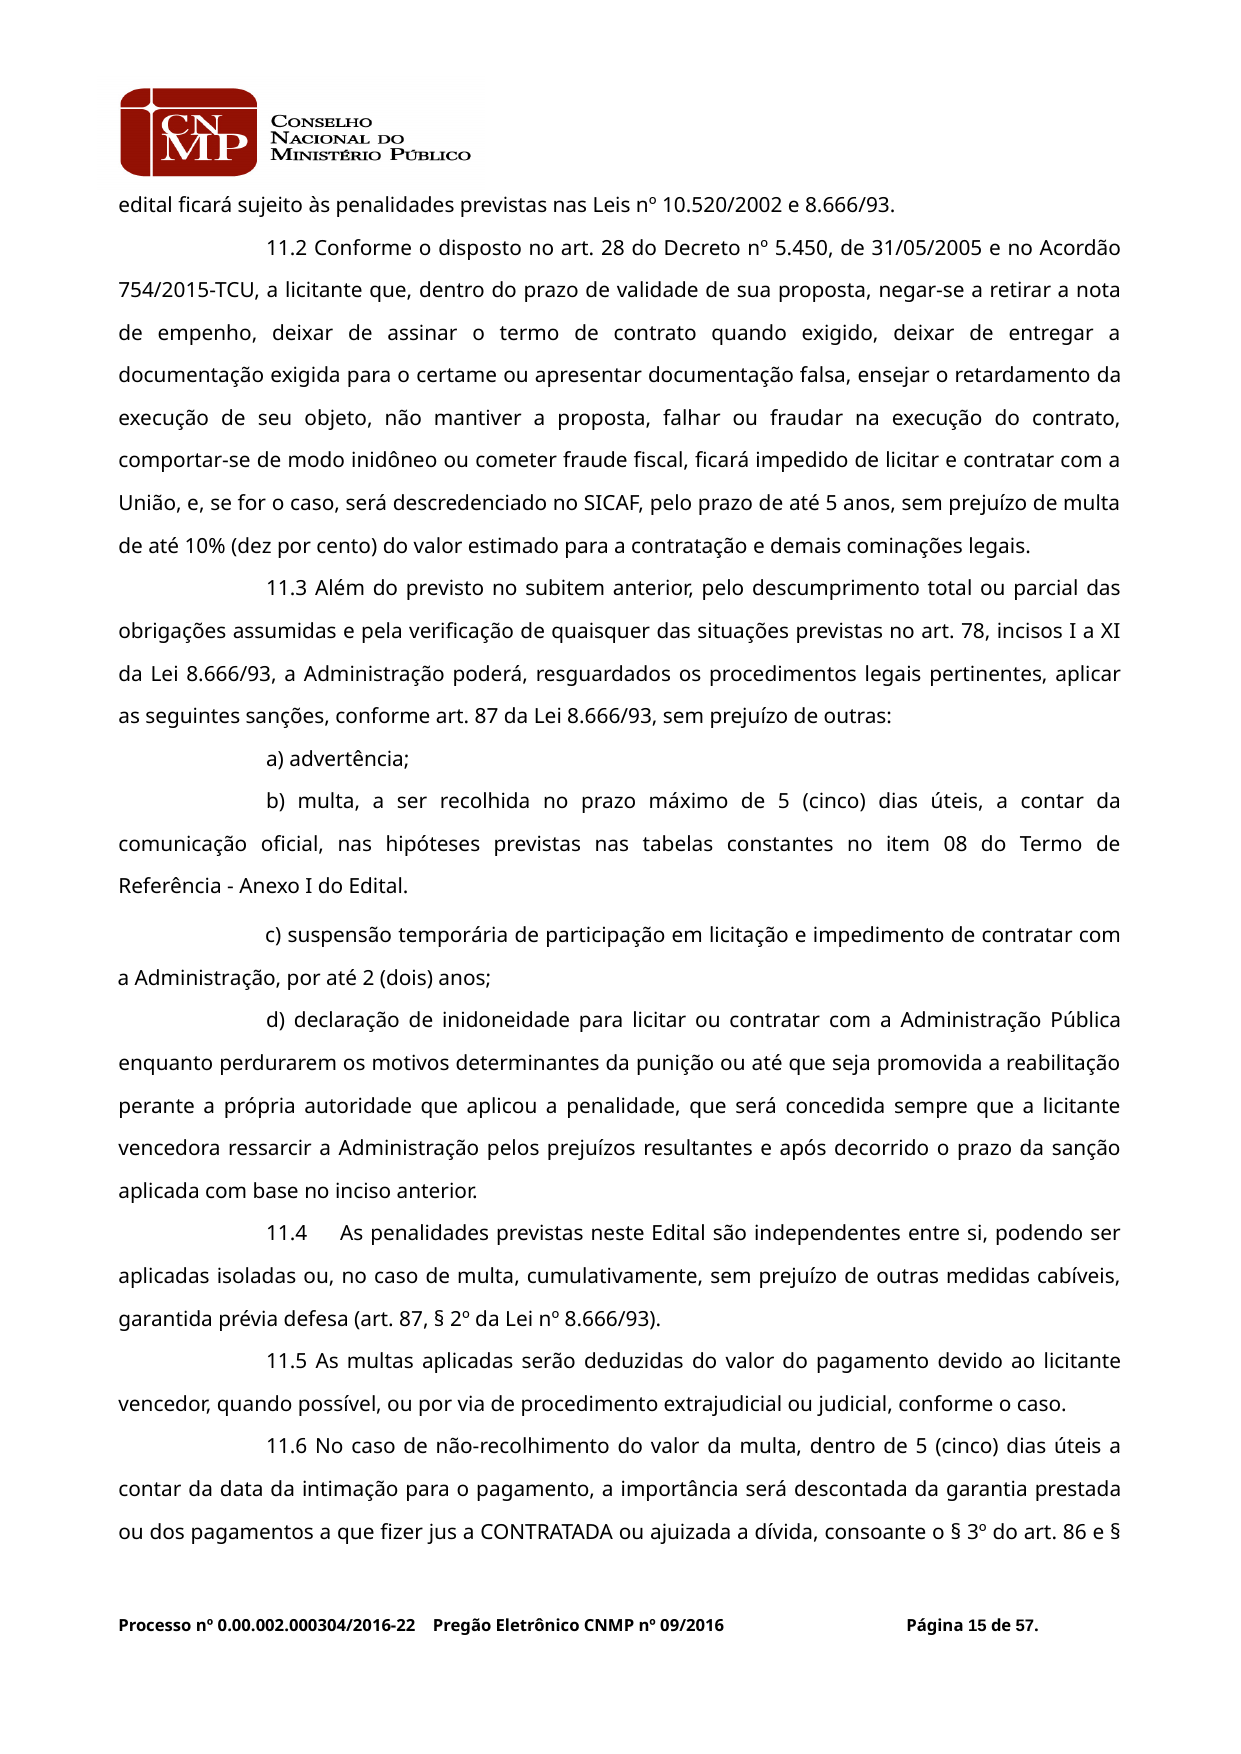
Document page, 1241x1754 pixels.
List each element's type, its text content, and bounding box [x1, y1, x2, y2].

text 11.5 As multas aplicadas serão deduzidas do valor do pagamento devido ao licitante vencedor, quando possível, ou por via de procedimento extrajudicial ou judicial, conforme o caso. [118, 1346, 1122, 1417]
list As penalidades previstas neste Edital são independentes entre si, podendo ser aplicadas isoladas ou, no caso de multa, cumulativamente, sem prejuízo de outras medidas cabíveis, garantida prévia defesa (art. 87, § 2º da Lei nº 8.666/93). [118, 1218, 1122, 1332]
text d) declaração de inidoneidade para licitar ou contratar com a Administração Pública enquanto perdurarem os motivos determinantes da punição ou até que seja promovida a reabilitação perante a própria autoridade que aplicou a penalidade, que será concedida sempre que a licitante vencedora ressarcir a Administração pelos prejuízos resultantes e após decorrido o prazo da sanção aplicada com base no inciso anterior. [118, 1006, 1122, 1204]
picture [97, 75, 486, 190]
text c) suspensão temporária de participação em licitação e impedimento de contratar com a Administração, por até 2 (dois) anos; [117, 920, 1122, 991]
text b) multa, a ser recolhida no prazo máximo de 5 (cinco) dias úteis, a contar da comunicação oficial, nas hipóteses previstas nas tabelas constantes no item 08 do Termo de Referência - Anexo I do Edital. [118, 786, 1122, 900]
text a) advertência; [118, 744, 1122, 772]
text 11.3 Além do previsto no subitem anterior, pelo descumprimento total ou parcial das obrigações assumidas e pela verificação de quaisquer das situações previstas no art. 78, incisos I a XI da Lei 8.666/93, a Administração poderá, resguardados os procedimentos legais pertinentes, aplicar as seguintes sanções, conforme art. 87 da Lei 8.666/93, sem prejuízo de outras: [118, 573, 1122, 730]
text edital ficará sujeito às penalidades previstas nas Leis nº 10.520/2002 e 8.666/93. [118, 190, 1122, 218]
text 11.2 Conforme o disposto no art. 28 do Decreto nº 5.450, de 31/05/2005 e no Acordão 754/2015-TCU, a licitante que, dentro do prazo de validade de sua proposta, negar-se a retirar a nota de empenho, deixar de assinar o termo de contrato quando exigido, deixar de entregar a documentação exigida para o certame ou apresentar documentação falsa, ensejar o retardamento da execução de seu objeto, não mantiver a proposta, falhar ou fraudar na execução do contrato, comportar-se de modo inidôneo ou cometer fraude fiscal, ficará impedido de licitar e contratar com a União, e, se for o caso, será descredenciado no SICAF, pelo prazo de até 5 anos, sem prejuízo de multa de até 10% (dez por cento) do valor estimado para a contratação e demais cominações legais. [118, 233, 1122, 559]
text 11.6 No caso de não-recolhimento do valor da multa, dentro de 5 (cinco) dias úteis a contar da data da intimação para o pagamento, a importância será descontada da garantia prestada ou dos pagamentos a que fizer jus a CONTRATADA ou ajuizada a dívida, consoante o § 3º do art. 86 e § [118, 1432, 1122, 1545]
